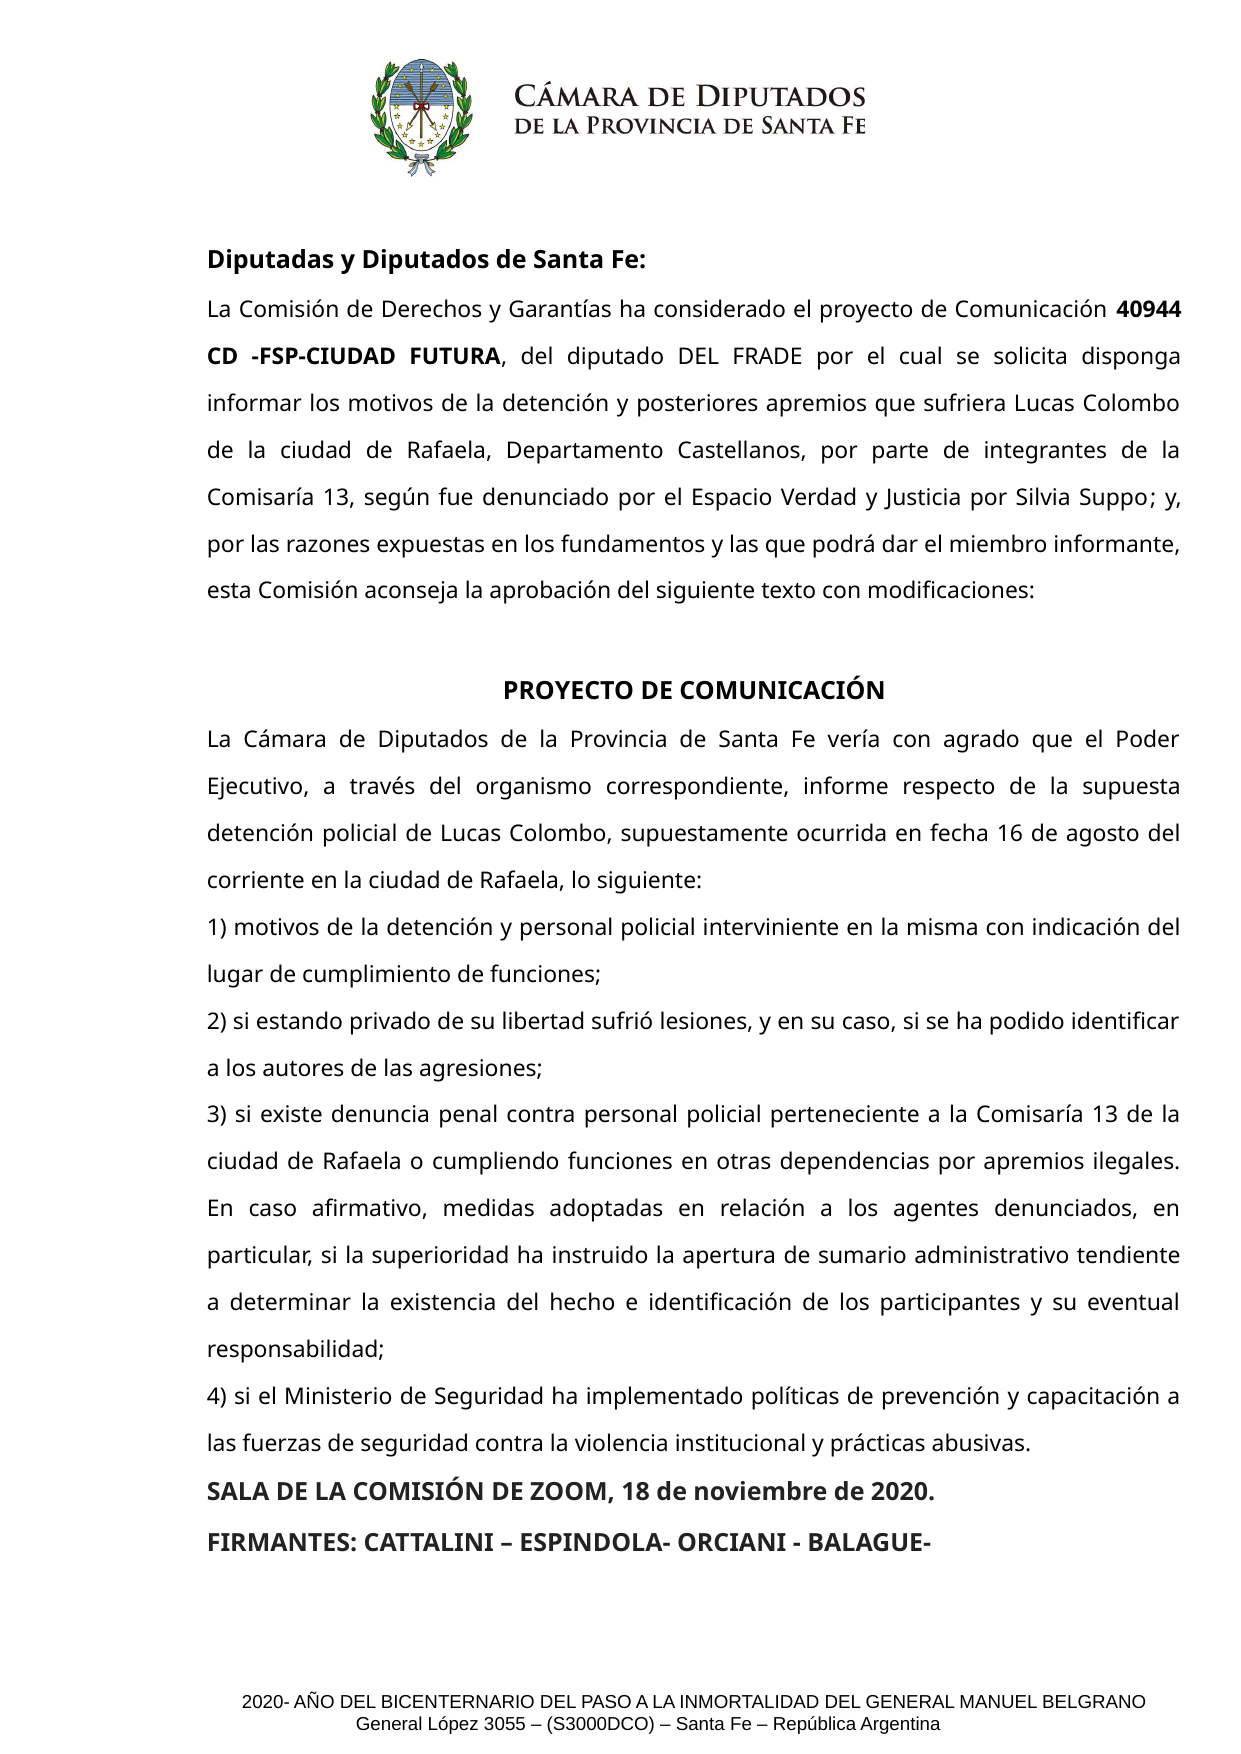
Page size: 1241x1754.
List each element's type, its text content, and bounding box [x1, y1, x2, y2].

text 3) si existe denuncia penal contra personal policial perteneciente a la Comisaría 13 de la ciudad de Rafaela o cumpliendo funciones en otras dependencias por apremios ilegales. En caso afirmativo, medidas adoptadas en relación a los agentes denunciados, en particular, si la superioridad ha instruido la apertura de sumario administrativo tendiente a determinar la existencia del hecho e identificación de los participantes y su eventual responsabilidad; [207, 1098, 1182, 1364]
text 1) motivos de la detención y personal policial interviniente en la misma con indicación del lugar de cumplimiento de funciones; [207, 911, 1182, 989]
text FIRMANTES: CATTALINI – ESPINDOLA- ORCIANI - BALAGUE- [207, 1524, 1182, 1558]
text SALA DE LA COMISIÓN DE ZOOM, 18 de noviembre de 2020. [207, 1473, 1182, 1507]
text 4) si el Ministerio de Seguridad ha implementado políticas de prevención y capacitación a las fuerzas de seguridad contra la violencia institucional y prácticas abusivas. [207, 1380, 1182, 1458]
text 2) si estando privado de su libertad sufrió lesiones, y en su caso, si se ha podido identificar a los autores de las agresiones; [207, 1005, 1182, 1083]
text La Cámara de Diputados de la Provincia de Santa Fe vería con agrado que el Poder Ejecutivo, a través del organismo correspondiente, informe respecto de la supuesta detención policial de Lucas Colombo, supuestamente ocurrida en fecha 16 de agosto del corriente en la ciudad de Rafaela, lo siguiente: [207, 723, 1182, 895]
text PROYECTO DE COMUNICACIÓN [207, 672, 1182, 706]
picture [370, 59, 866, 181]
text Diputadas y Diputados de Santa Fe: [207, 242, 1182, 276]
text La Comisión de Derechos y Garantías ha considerado el proyecto de Comunicación 40944 CD -FSP-CIUDAD FUTURA, del diputado DEL FRADE por el cual se solicita disponga informar los motivos de la detención y posteriores apremios que sufriera Lucas Colombo de la ciudad de Rafaela, Departamento Castellanos, por parte de integrantes de la Comisaría 13, según fue denunciado por el Espacio Verdad y Justicia por Silvia Suppo; y, por las razones expuestas en los fundamentos y las que podrá dar el miembro informante, esta Comisión aconseja la aprobación del siguiente texto con modificaciones: [207, 293, 1182, 606]
